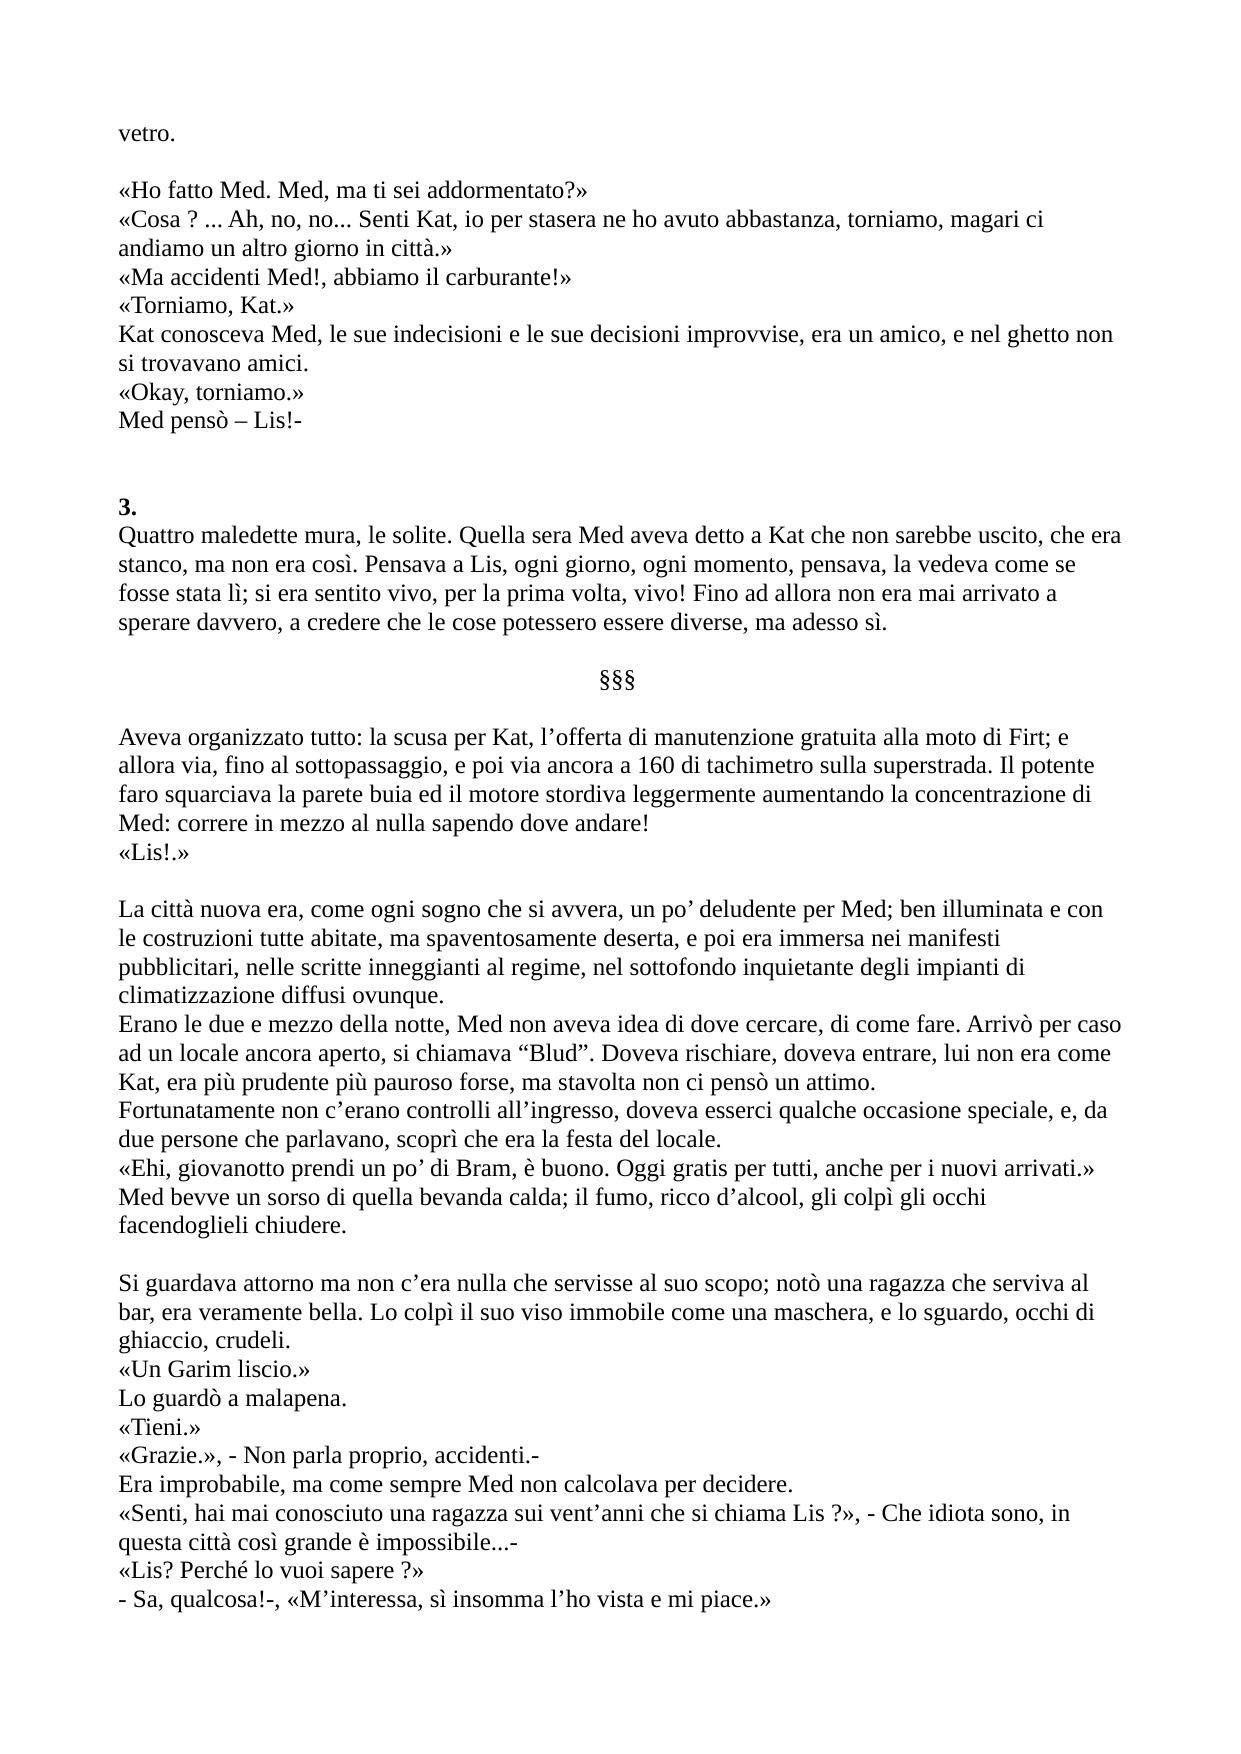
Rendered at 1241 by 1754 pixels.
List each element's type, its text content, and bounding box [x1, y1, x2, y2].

text Fortunatamente non c’erano controlli all’ingresso, doveva esserci qualche occasione speciale, e, da due persone che parlavano, scoprì che era la festa del locale. [118, 1096, 1122, 1153]
text «Tieni.» [118, 1412, 1122, 1441]
text «Senti, hai mai conosciuto una ragazza sui vent’anni che si chiama Lis ?», - Che idiota sono, in questa città così grande è impossibile...- [118, 1498, 1122, 1556]
text Si guardava attorno ma non c’era nulla che servisse al suo scopo; notò una ragazza che serviva al bar, era veramente bella. Lo colpì il suo viso immobile come una maschera, e lo sguardo, occhi di ghiaccio, crudeli. [118, 1268, 1122, 1354]
text «Ma accidenti Med!, abbiamo il carburante!» [118, 262, 1122, 291]
text Quattro maledette mura, le solite. Quella sera Med aveva detto a Kat che non sarebbe uscito, che era stanco, ma non era così. Pensava a Lis, ogni giorno, ogni momento, pensava, la vedeva come se fosse stata lì; si era sentito vivo, per la prima volta, vivo! Fino ad allora non era mai arrivato a sperare davvero, a credere che le cose potessero essere diverse, ma adesso sì. [118, 521, 1122, 636]
text vetro. [118, 118, 1122, 147]
text Aveva organizzato tutto: la scusa per Kat, l’offerta di manutenzione gratuita alla moto di Firt; e allora via, fino al sottopassaggio, e poi via ancora a 160 di tachimetro sulla superstrada. Il potente faro squarciava la parete buia ed il motore stordiva leggermente aumentando la concentrazione di Med: correre in mezzo al nulla sapendo dove andare! [118, 722, 1122, 837]
text «Okay, torniamo.» [118, 377, 1122, 406]
text §§§ [118, 664, 1122, 693]
text La città nuova era, come ogni sogno che si avvera, un po’ deludente per Med; ben illuminata e con le costruzioni tutte abitate, ma spaventosamente deserta, e poi era immersa nei manifesti pubblicitari, nelle scritte inneggianti al regime, nel sottofondo inquietante degli impianti di climatizzazione diffusi ovunque. [118, 894, 1122, 1009]
text 3. [118, 492, 1122, 521]
text «Grazie.», - Non parla proprio, accidenti.- [118, 1441, 1122, 1469]
text Med pensò – Lis!- [118, 406, 1122, 434]
text «Ehi, giovanotto prendi un po’ di Bram, è buono. Oggi gratis per tutti, anche per i nuovi arrivati.» [118, 1153, 1122, 1182]
text «Torniamo, Kat.» [118, 291, 1122, 319]
text «Lis!.» [118, 837, 1122, 866]
text Med bevve un sorso di quella bevanda calda; il fumo, ricco d’alcool, gli colpì gli occhi facendoglieli chiudere. [118, 1182, 1122, 1239]
text Kat conosceva Med, le sue indecisioni e le sue decisioni improvvise, era un amico, e nel ghetto non si trovavano amici. [118, 319, 1122, 377]
text Lo guardò a malapena. [118, 1383, 1122, 1412]
text «Lis? Perché lo vuoi sapere ?» [118, 1556, 1122, 1584]
text «Cosa ? ... Ah, no, no... Senti Kat, io per stasera ne ho avuto abbastanza, torniamo, magari ci andiamo un altro giorno in città.» [118, 204, 1122, 262]
text Era improbabile, ma come sempre Med non calcolava per decidere. [118, 1469, 1122, 1498]
text «Un Garim liscio.» [118, 1354, 1122, 1383]
text «Ho fatto Med. Med, ma ti sei addormentato?» [118, 176, 1122, 204]
text - Sa, qualcosa!-, «M’interessa, sì insomma l’ho vista e mi piace.» [118, 1584, 1122, 1613]
text Erano le due e mezzo della notte, Med non aveva idea di dove cercare, di come fare. Arrivò per caso ad un locale ancora aperto, si chiamava “Blud”. Doveva rischiare, doveva entrare, lui non era come Kat, era più prudente più pauroso forse, ma stavolta non ci pensò un attimo. [118, 1009, 1122, 1096]
